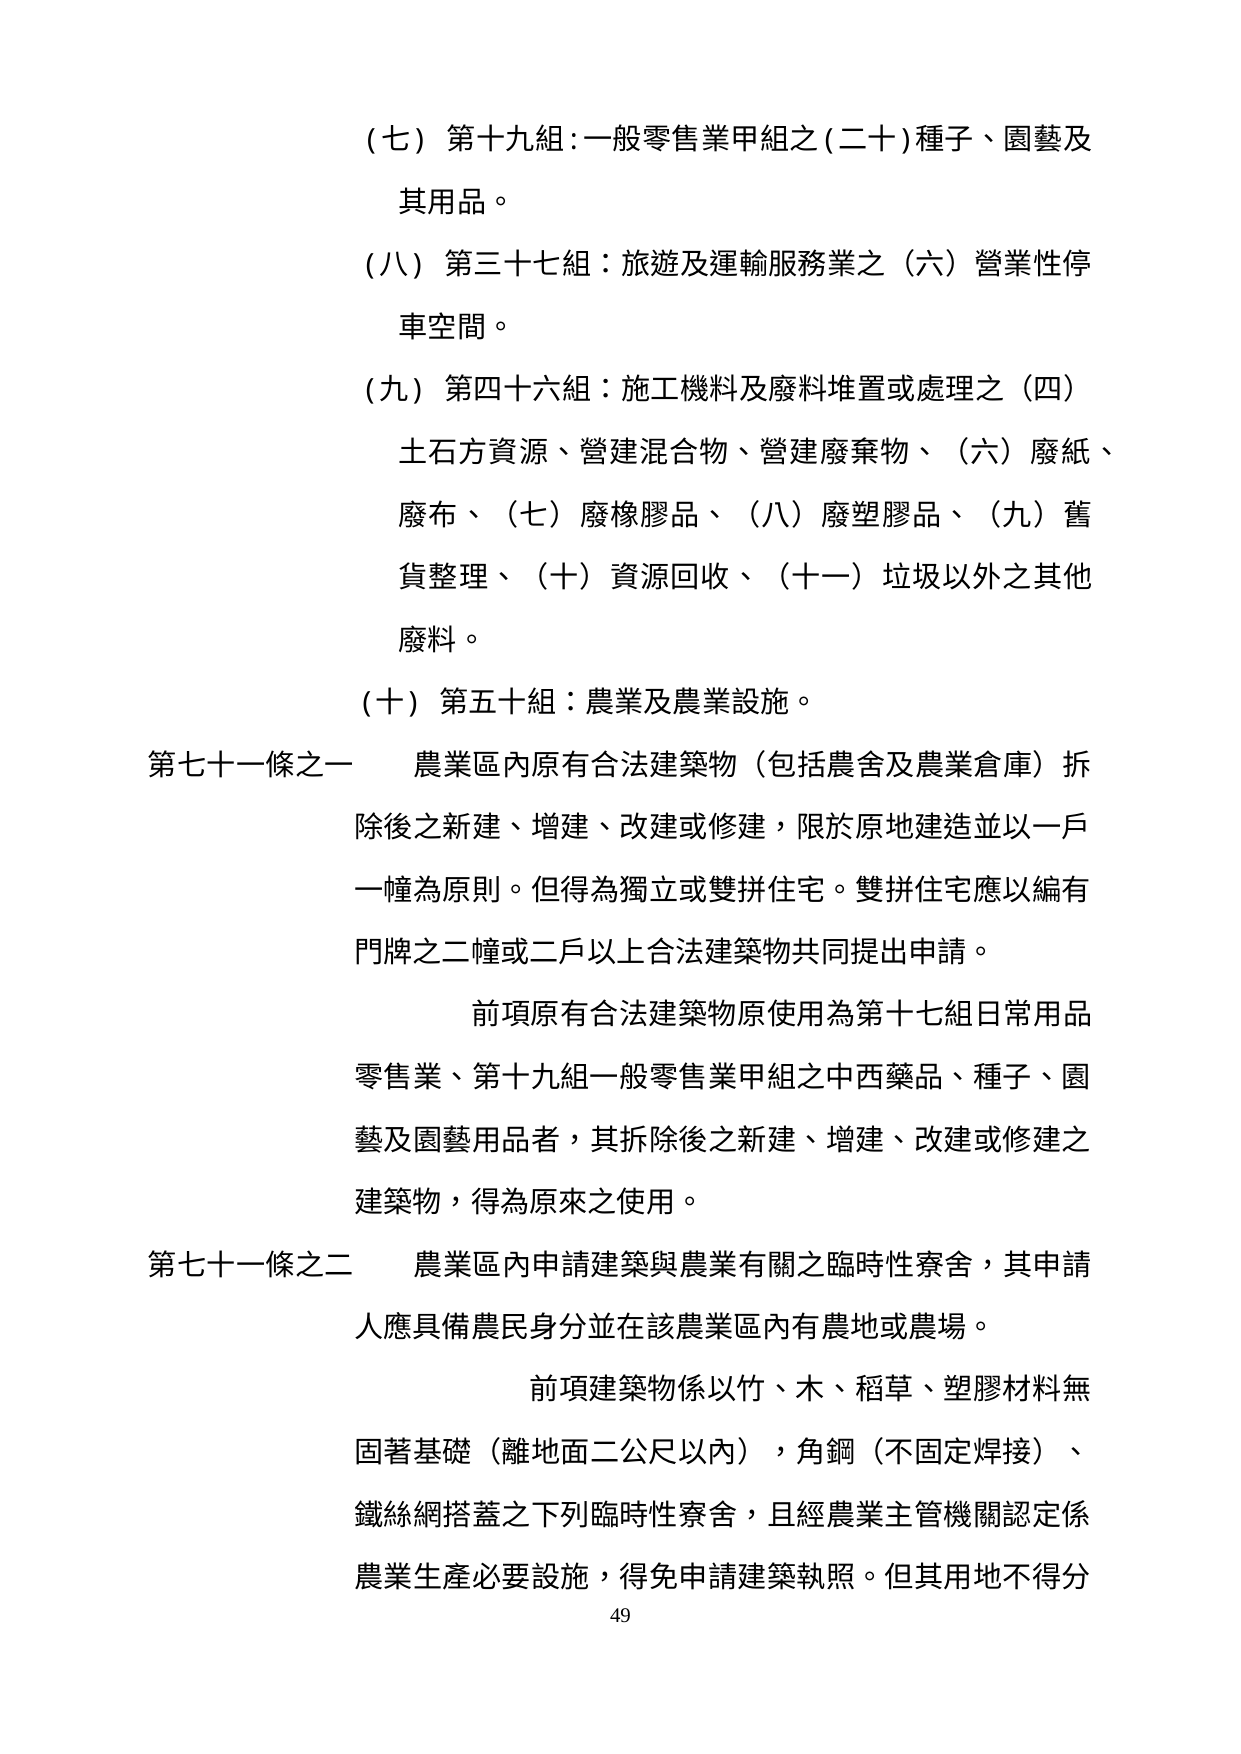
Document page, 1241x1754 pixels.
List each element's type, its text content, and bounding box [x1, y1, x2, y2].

text (九) 第四十六組：施工機料及廢料堆置或處理之（四）土石方資源、營建混合物、營建廢棄物、（六）廢紙、廢布、（七）廢橡膠品、（八）廢塑膠品、（九）舊貨整理、（十）資源回收、（十一）垃圾以外之其他廢料。 [148, 346, 1092, 658]
text 前項建築物係以竹、木、稻草、塑膠材料無固著基礎（離地面二公尺以內），角鋼（不固定焊接）、鐵絲網搭蓋之下列臨時性寮舍，且經農業主管機關認定係農業生產必要設施，得免申請建築執照。但其用地不得分 [148, 1346, 1092, 1596]
text 第七十一條之一 農業區內原有合法建築物（包括農舍及農業倉庫）拆除後之新建、增建、改建或修建，限於原地建造並以一戶一幢為原則。但得為獨立或雙拼住宅。雙拼住宅應以編有門牌之二幢或二戶以上合法建築物共同提出申請。 [148, 721, 1092, 971]
text 第七十一條之二 農業區內申請建築與農業有關之臨時性寮舍，其申請人應具備農民身分並在該農業區內有農地或農場。 [148, 1221, 1092, 1346]
text 前項原有合法建築物原使用為第十七組日常用品零售業、第十九組一般零售業甲組之中西藥品、種子、園藝及園藝用品者，其拆除後之新建、增建、改建或修建之建築物，得為原來之使用。 [148, 971, 1092, 1221]
text (八) 第三十七組：旅遊及運輸服務業之（六）營業性停車空間。 [148, 221, 1092, 346]
text (七) 第十九組:一般零售業甲組之(二十)種子、園藝及其用品。 [148, 96, 1092, 221]
text (十) 第五十組：農業及農業設施。 [148, 658, 1092, 721]
